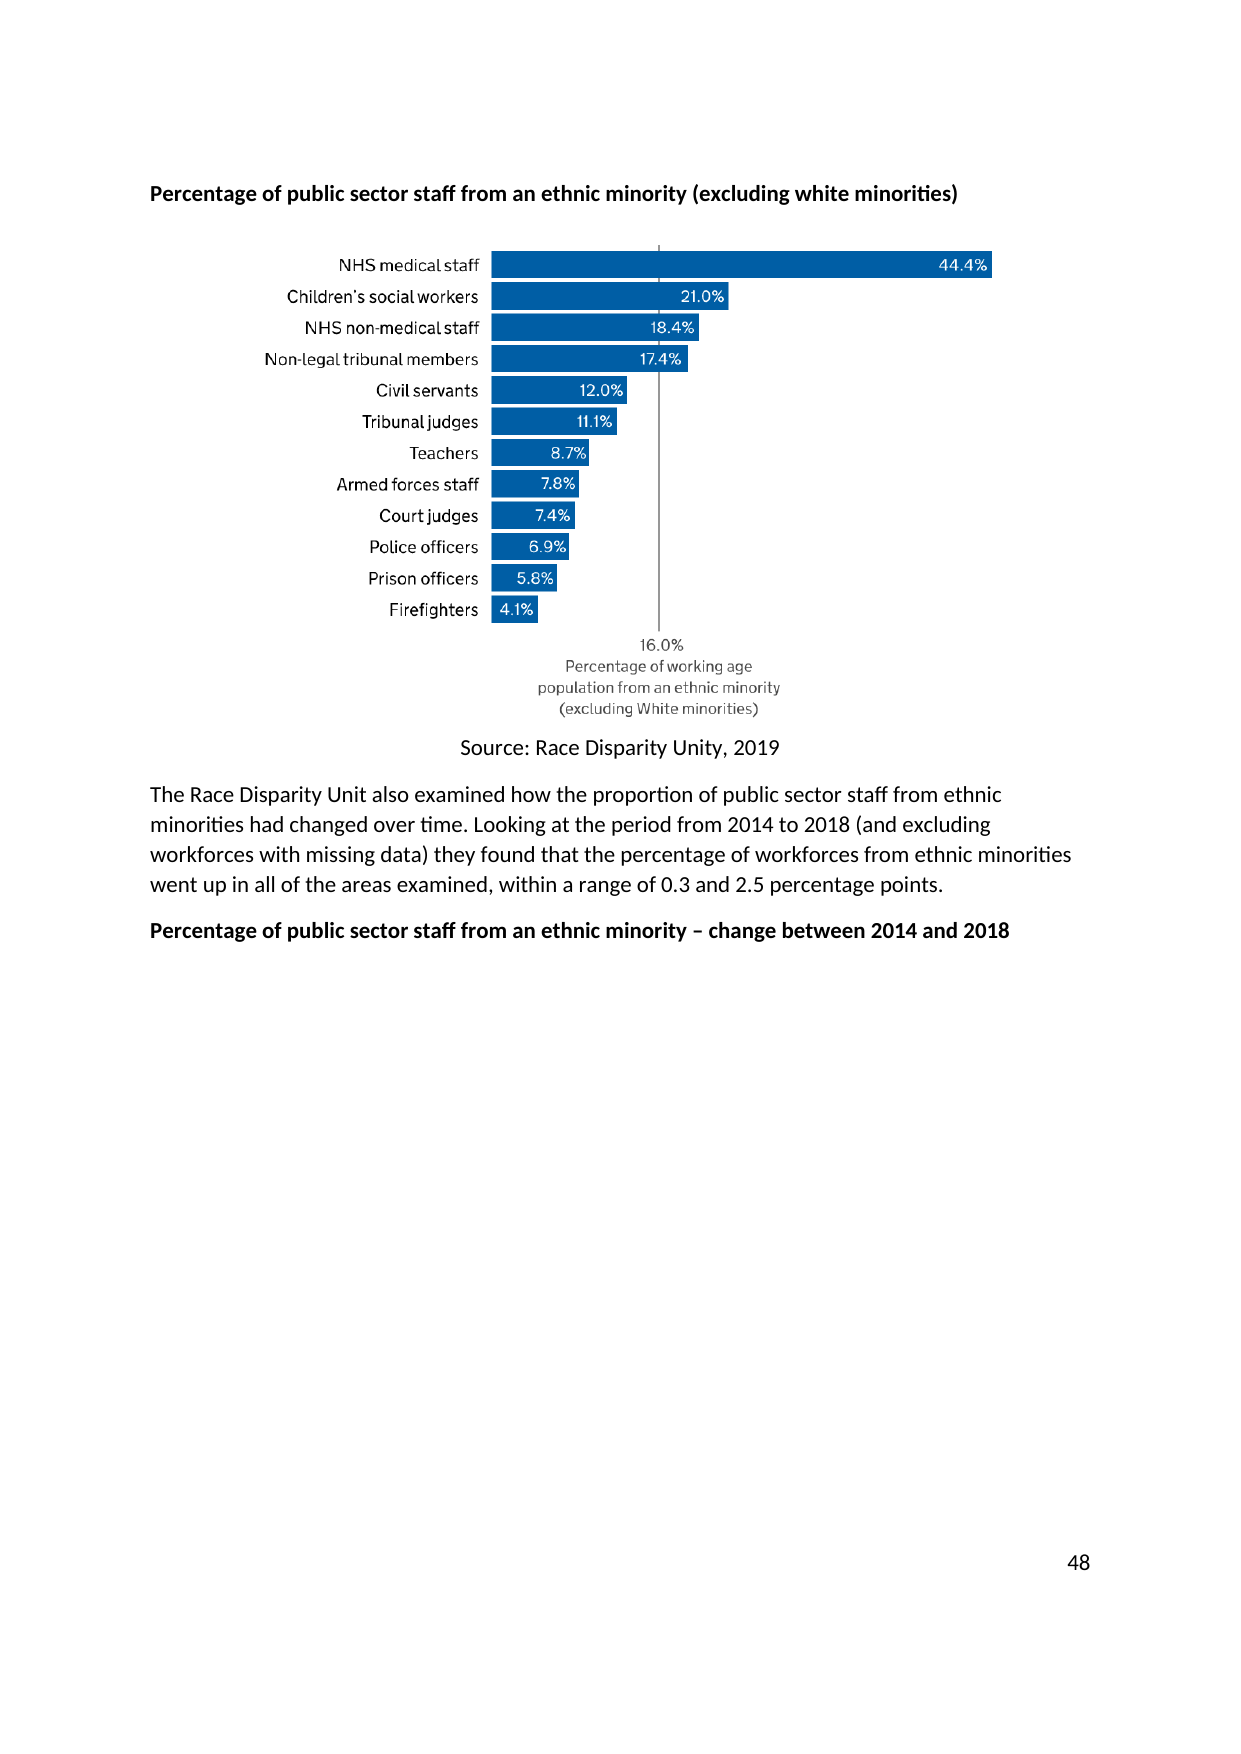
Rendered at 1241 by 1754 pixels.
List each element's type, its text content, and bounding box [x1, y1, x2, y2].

text Percentage of public sector staff from an ethnic minority – change between 2014 and 2018 [150, 916, 1090, 944]
text The Race Disparity Unit also examined how the proportion of public sector staff from ethnic minorities had changed over time. Looking at the period from 2014 to 2018 (and excluding workforces with missing data) they found that the percentage of workforces from ethnic minorities went up in all of the areas examined, within a range of 0.3 and 2.5 percentage points. [150, 780, 1090, 898]
text Source: Race Disparity Unity, 2019 [150, 733, 1090, 762]
text Percentage of public sector staff from an ethnic minority (excluding white minorities) [150, 179, 1090, 207]
